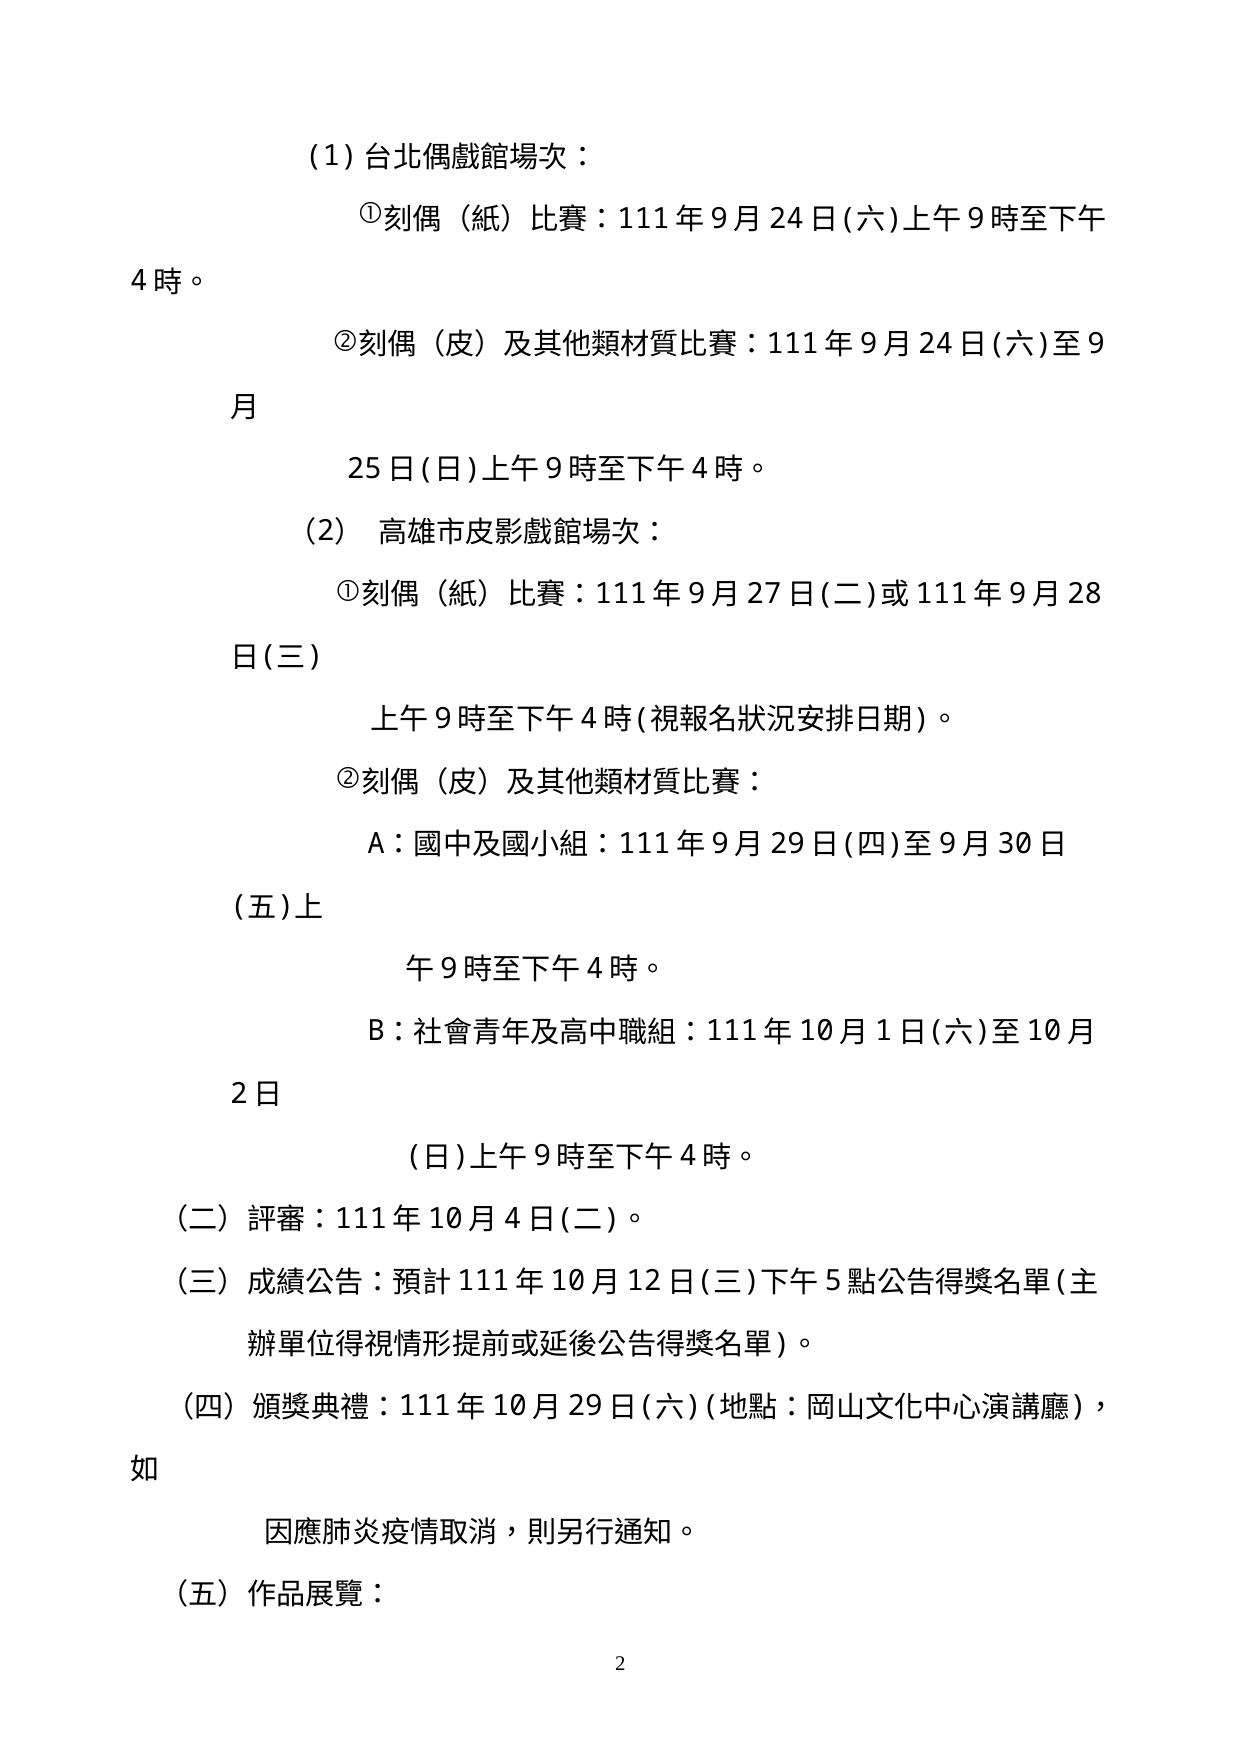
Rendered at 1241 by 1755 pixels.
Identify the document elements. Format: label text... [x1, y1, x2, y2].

text 刻偶（皮）及其他類材質比賽：111年9月24日(六)至9月 [230, 300, 1110, 425]
text 刻偶（紙）比賽：111年9月24日(六)上午9時至下午4時。 [130, 175, 1110, 300]
text (日)上午9時至下午4時。 [230, 1113, 1110, 1175]
text 因應肺炎疫情取消，則另行通知。 [159, 1488, 1110, 1550]
text 25日(日)上午9時至下午4時。 [230, 425, 1110, 488]
text （五）作品展覽： [159, 1550, 1110, 1613]
text 刻偶（紙）比賽：111年9月27日(二)或111年9月28日(三) [230, 550, 1110, 675]
text 上午9時至下午4時(視報名狀況安排日期)。 [230, 675, 1110, 738]
text （2） 高雄市皮影戲館場次： [130, 488, 1110, 550]
text B：社會青年及高中職組：111年10月1日(六)至10月2日 [230, 988, 1110, 1113]
text （四）頒獎典禮：111年10月29日(六)(地點：岡山文化中心演講廳)，如 [130, 1363, 1110, 1488]
text 午9時至下午4時。 [230, 925, 1110, 988]
text 刻偶（皮）及其他類材質比賽： [230, 738, 1110, 800]
text （二）評審：111年10月4日(二)。 [159, 1175, 1110, 1238]
text A：國中及國小組：111年9月29日(四)至9月30日(五)上 [230, 800, 1110, 925]
text (1) 台北偶戲館場次： [130, 113, 1110, 175]
text （三）成績公告：預計111年10月12日(三)下午5點公告得獎名單(主辦單位得視情形提前或延後公告得獎名單)。 [159, 1238, 1110, 1363]
